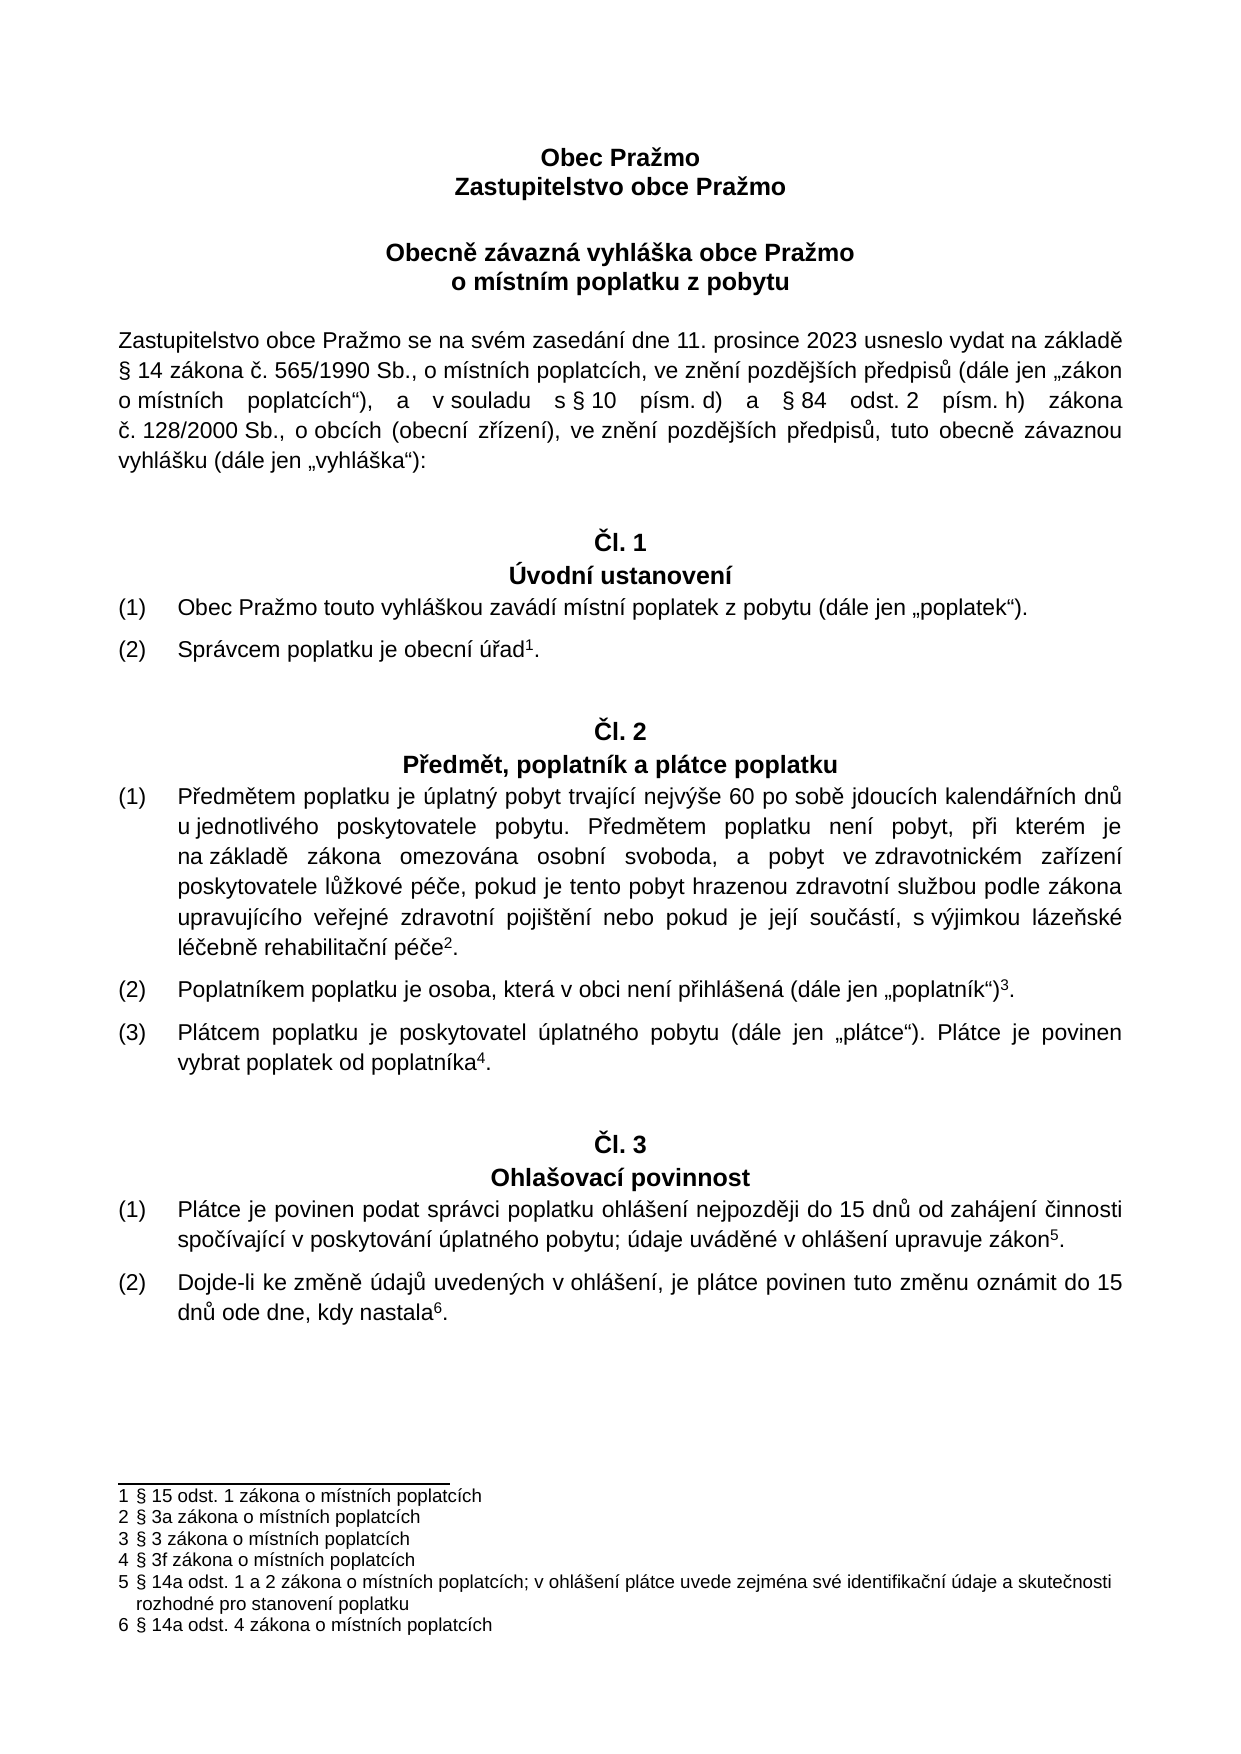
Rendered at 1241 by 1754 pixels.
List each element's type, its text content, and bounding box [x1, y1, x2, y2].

list § 14a odst. 1 a 2 zákona o místních poplatcích; v ohlášení plátce uvede zejména své identifikační údaje a skutečnosti rozhodné pro stanovení poplatku [118, 1571, 1122, 1614]
subtitle Čl. 3 Ohlašovací povinnost [118, 1129, 1122, 1191]
list § 3f zákona o místních poplatcích [118, 1549, 1122, 1571]
list Obec Pražmo touto vyhláškou zavádí místní poplatek z pobytu (dále jen „poplatek“). [118, 594, 1122, 620]
list § 14a odst. 4 zákona o místních poplatcích [118, 1614, 1122, 1635]
list Předmětem poplatku je úplatný pobyt trvající nejvýše 60 po sobě jdoucích kalendářních dnů u jednotlivého poskytovatele pobytu. Předmětem poplatku není pobyt, při kterém je na základě zákona omezována osobní svoboda, a pobyt ve zdravotnickém zařízení poskytovatele lůžkové péče, pokud je tento pobyt hrazenou zdravotní službou podle zákona upravujícího veřejné zdravotní pojištění nebo pokud je její součástí, s výjimkou lázeňské léčebně rehabilitační péče. [118, 783, 1122, 960]
subtitle Obecně závazná vyhláška obce Pražmo o místním poplatku z pobytu [118, 238, 1122, 295]
list Plátcem poplatku je poskytovatel úplatného pobytu (dále jen „plátce“). Plátce je povinen vybrat poplatek od poplatníka. [118, 1019, 1122, 1076]
subtitle Čl. 2 Předmět, poplatník a plátce poplatku [118, 717, 1122, 778]
list Poplatníkem poplatku je osoba, která v obci není přihlášená (dále jen „poplatník“). [118, 976, 1122, 1003]
list Plátce je povinen podat správci poplatku ohlášení nejpozději do 15 dnů od zahájení činnosti spočívající v poskytování úplatného pobytu; údaje uváděné v ohlášení upravuje zákon. [118, 1196, 1122, 1252]
list Dojde-li ke změně údajů uvedených v ohlášení, je plátce povinen tuto změnu oznámit do 15 dnů ode dne, kdy nastala. [118, 1268, 1122, 1325]
list § 3 zákona o místních poplatcích [118, 1528, 1122, 1549]
subtitle Čl. 1 Úvodní ustanovení [118, 528, 1122, 589]
list Správcem poplatku je obecní úřad. [118, 636, 1122, 663]
text Zastupitelstvo obce Pražmo se na svém zasedání dne 11. prosince 2023 usneslo vydat na základě § 14 zákona č. 565/1990 Sb., o místních poplatcích, ve znění pozdějších předpisů (dále jen „zákon o místních poplatcích“), a v souladu s § 10 písm. d) a § 84 odst. 2 písm. h) zákona č. 128/2000 Sb., o obcích (obecní zřízení), ve znění pozdějších předpisů, tuto obecně závaznou vyhlášku (dále jen „vyhláška“): [118, 327, 1122, 474]
text Obec Pražmo Zastupitelstvo obce Pražmo [118, 143, 1122, 201]
list § 3a zákona o místních poplatcích [118, 1506, 1122, 1528]
list § 15 odst. 1 zákona o místních poplatcích [118, 1484, 1122, 1506]
